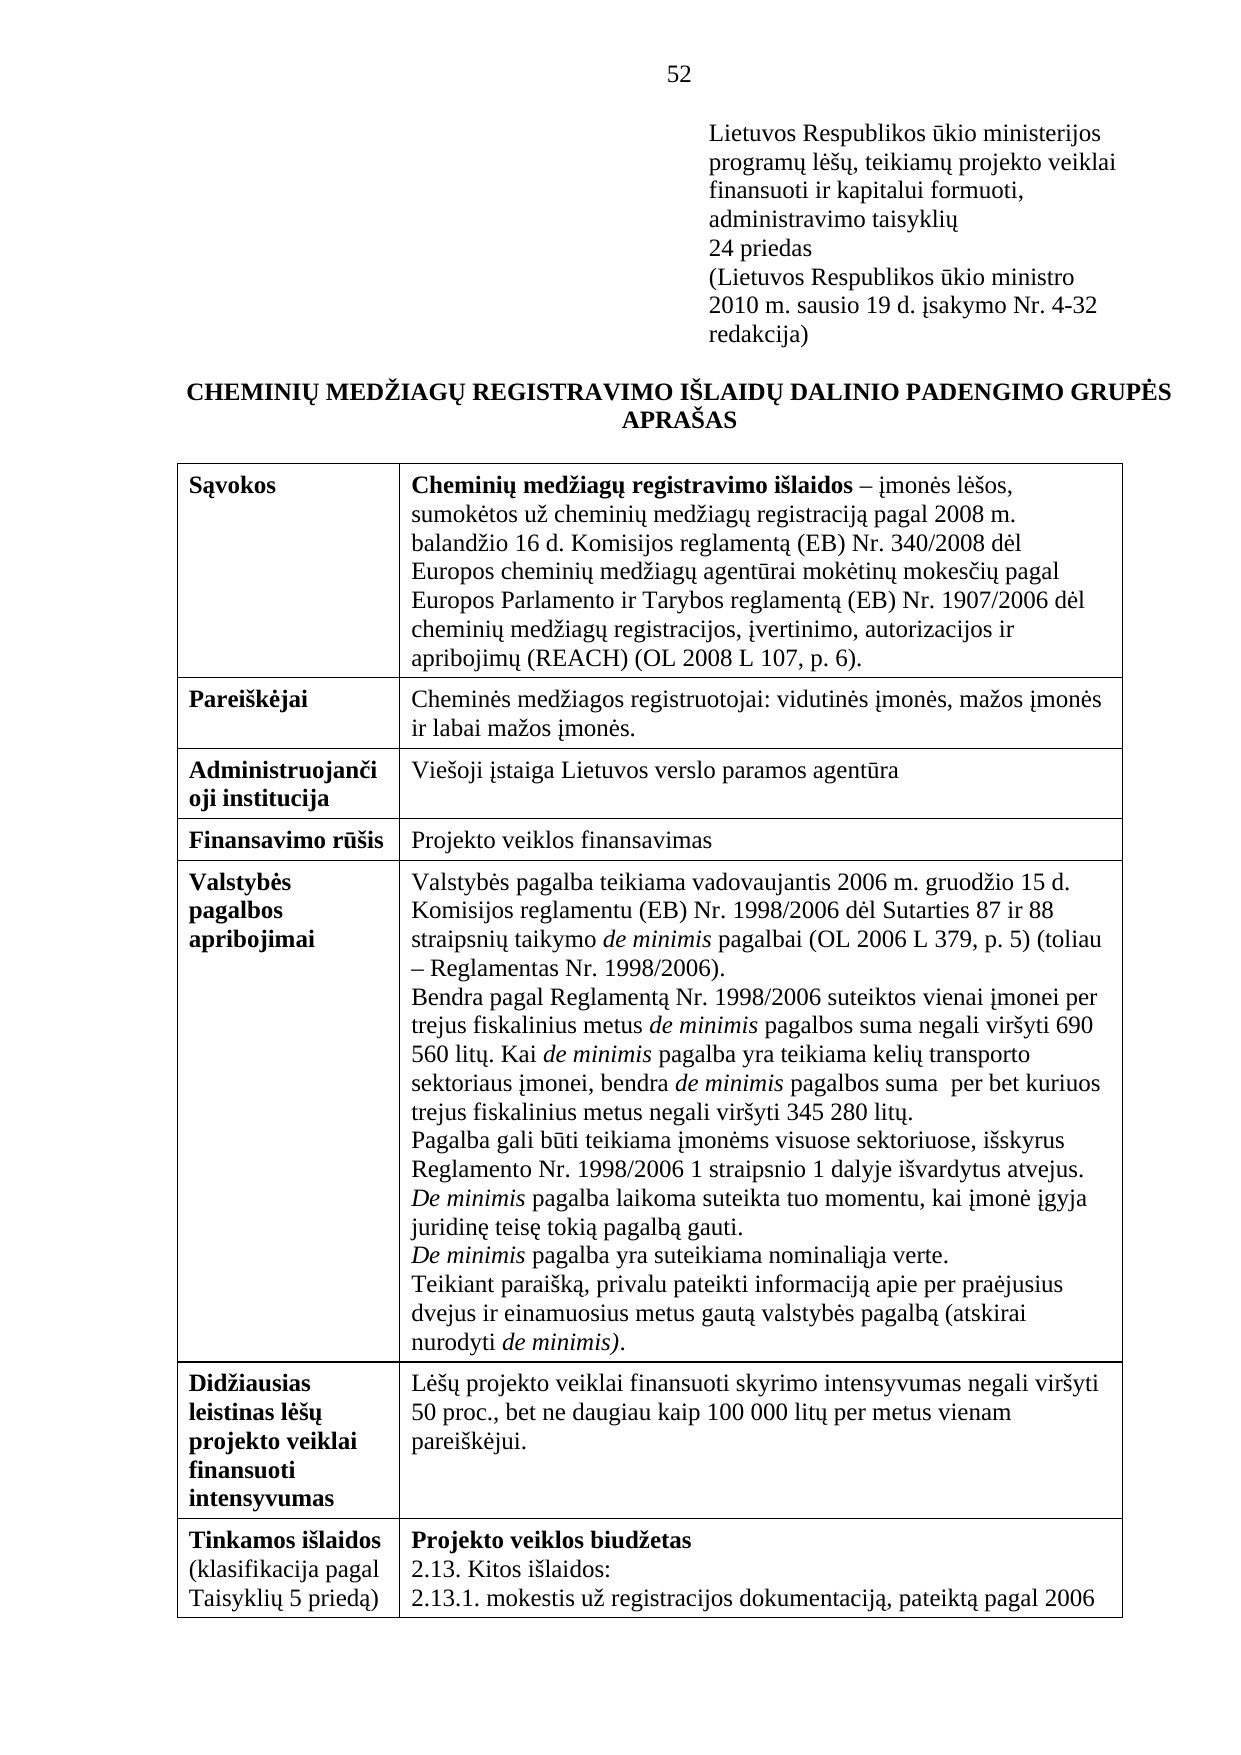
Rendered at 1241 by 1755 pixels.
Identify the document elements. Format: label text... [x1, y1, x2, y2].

text administravimo taisyklių [177, 204, 1181, 233]
table_cell Valstybės pagalba teikiama vadovaujantis 2006 m. gruodžio 15 d. Komisijos reglamentu (EB) Nr. 1998/2006 dėl Sutarties 87 ir 88 straipsnių taikymo de minimis pagalbai (OL 2006 L 379, p. 5) (toliau – Reglamentas Nr. 1998/2006). Bendra pagal Reglamentą Nr. 1998/2006 suteiktos vienai įmonei per trejus fiskalinius metus de minimis pagalbos suma negali viršyti 690 560 litų. Kai de minimis pagalba yra teikiama kelių transporto sektoriaus įmonei, bendra de minimis pagalbos suma per bet kuriuos trejus fiskalinius metus negali viršyti 345 280 litų. Pagalba gali būti teikiama įmonėms visuose sektoriuose, išskyrus Reglamento Nr. 1998/2006 1 straipsnio 1 dalyje išvardytus atvejus. De minimis pagalba laikoma suteikta tuo momentu, kai įmonė įgyja juridinę teisę tokią pagalbą gauti. De minimis pagalba yra suteikiama nominaliąja verte. Teikiant paraišką, privalu pateikti informaciją apie per praėjusius dvejus ir einamuosius metus gautą valstybės pagalbą (atskirai nurodyti de minimis). [400, 861, 1122, 1361]
text programų lėšų, teikiamų projekto veiklai [177, 147, 1181, 176]
text Cheminių medžiagų registravimo išlaidų dalinio padengimo grupės aprašas [177, 377, 1181, 434]
text Lietuvos Respublikos ūkio ministerijos [709, 118, 1181, 147]
text finansuoti ir kapitalui formuoti, [177, 176, 1181, 204]
text redakcija) [177, 319, 1181, 348]
text 2010 m. sausio 19 d. įsakymo Nr. 4-32 [177, 291, 1181, 319]
table_cell Viešoji įstaiga Lietuvos verslo paramos agentūra [400, 749, 1122, 818]
table_cell Lėšų projekto veiklai finansuoti skyrimo intensyvumas negali viršyti 50 proc., bet ne daugiau kaip 100 000 litų per metus vienam pareiškėjui. [400, 1363, 1122, 1518]
table_cell Valstybės pagalbos apribojimai [178, 861, 399, 1361]
table_cell Pareiškėjai [178, 678, 399, 748]
table_cell Projekto veiklos finansavimas [400, 819, 1122, 860]
table_header Cheminių medžiagų registravimo išlaidos – įmonės lėšos, sumokėtos už cheminių medžiagų registraciją pagal 2008 m. balandžio 16 d. Komisijos reglamentą (EB) Nr. 340/2008 dėl Europos cheminių medžiagų agentūrai mokėtinų mokesčių pagal Europos Parlamento ir Tarybos reglamentą (EB) Nr. 1907/2006 dėl cheminių medžiagų registracijos, įvertinimo, autorizacijos ir apribojimų (REACH) (OL 2008 L 107, p. 6). [400, 464, 1122, 677]
table_cell Finansavimo rūšis [178, 819, 399, 860]
table_cell Tinkamos išlaidos (klasifikacija pagal Taisyklių 5 priedą) [178, 1519, 399, 1617]
table_cell Didžiausias leistinas lėšų projekto veiklai finansuoti intensyvumas [178, 1363, 399, 1518]
text 24 priedas [177, 233, 1181, 262]
text (Lietuvos Respublikos ūkio ministro [177, 262, 1181, 291]
table_header Sąvokos [178, 464, 399, 677]
table_cell Cheminės medžiagos registruotojai: vidutinės įmonės, mažos įmonės ir labai mažos įmonės. [400, 678, 1122, 748]
table_cell Administruojančioji institucija [178, 749, 399, 818]
table_cell Projekto veiklos biudžetas 2.13. Kitos išlaidos: 2.13.1. mokestis už registracijos dokumentaciją, pateiktą pagal 2006 [400, 1519, 1122, 1617]
